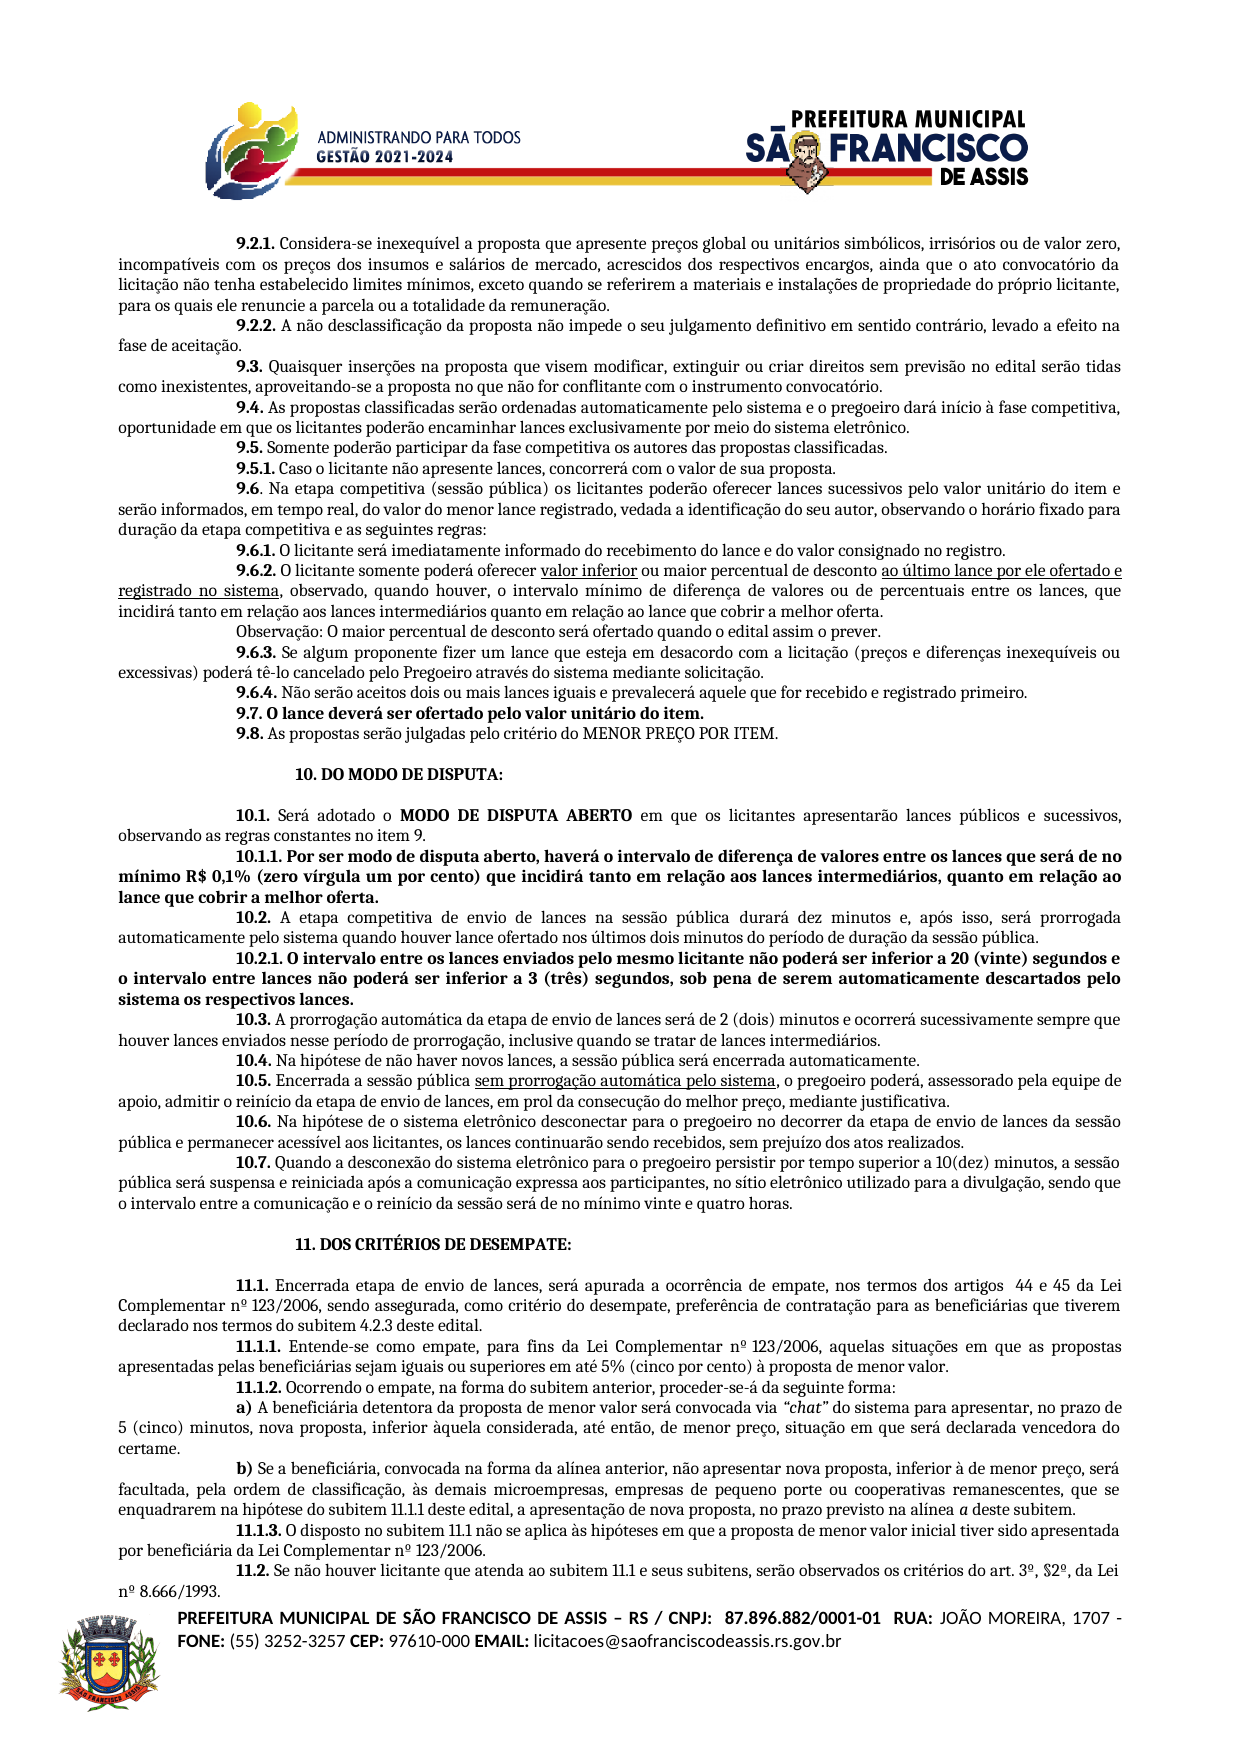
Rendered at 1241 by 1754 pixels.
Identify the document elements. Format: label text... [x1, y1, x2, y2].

text 10.5. Encerrada a sessão pública sem prorrogação automática pelo sistema, o pregoeiro poderá, assessorado pela equipe de apoio, admitir o reinício da etapa de envio de lances, em prol da consecução do melhor preço, mediante justificativa. [118, 1071, 1122, 1112]
text 9.5.1. Caso o licitante não apresente lances, concorrerá com o valor de sua proposta. [118, 458, 1122, 479]
text 10.1. Será adotado o MODO DE DISPUTA ABERTO em que os licitantes apresentarão lances públicos e sucessivos, observando as regras constantes no item 9. [118, 805, 1122, 846]
text Observação: O maior percentual de desconto será ofertado quando o edital assim o prever. [118, 622, 1122, 642]
text 10.2. A etapa competitiva de envio de lances na sessão pública durará dez minutos e, após isso, será prorrogada automaticamente pelo sistema quando houver lance ofertado nos últimos dois minutos do período de duração da sessão pública. [118, 907, 1122, 948]
text 9.6.2. O licitante somente poderá oferecer valor inferior ou maior percentual de desconto ao último lance por ele ofertado e registrado no sistema, observado, quando houver, o intervalo mínimo de diferença de valores ou de percentuais entre os lances, que incidirá tanto em relação aos lances intermediários quanto em relação ao lance que cobrir a melhor oferta. [118, 560, 1122, 622]
text 9.3. Quaisquer inserções na proposta que visem modificar, extinguir ou criar direitos sem previsão no edital serão tidas como inexistentes, aproveitando-se a proposta no que não for conflitante com o instrumento convocatório. [118, 356, 1122, 397]
text 9.2.1. Considera-se inexequível a proposta que apresente preços global ou unitários simbólicos, irrisórios ou de valor zero, incompatíveis com os preços dos insumos e salários de mercado, acrescidos dos respectivos encargos, ainda que o ato convocatório da licitação não tenha estabelecido limites mínimos, exceto quando se referirem a materiais e instalações de propriedade do próprio licitante, para os quais ele renuncie a parcela ou a totalidade da remuneração. [118, 234, 1122, 315]
text 11.1.2. Ocorrendo o empate, na forma do subitem anterior, proceder-se-á da seguinte forma: [118, 1377, 1122, 1397]
text 9.6.1. O licitante será imediatamente informado do recebimento do lance e do valor consignado no registro. [118, 540, 1122, 560]
text 9.8. As propostas serão julgadas pelo critério do MENOR PREÇO POR ITEM. [118, 724, 1122, 744]
text 11.1.3. O disposto no subitem 11.1 não se aplica às hipóteses em que a proposta de menor valor inicial tiver sido apresentada por beneficiária da Lei Complementar nº 123/2006. [118, 1520, 1122, 1561]
text 10.2.1. O intervalo entre os lances enviados pelo mesmo licitante não poderá ser inferior a 20 (vinte) segundos e o intervalo entre lances não poderá ser inferior a 3 (três) segundos, sob pena de serem automaticamente descartados pelo sistema os respectivos lances. [118, 948, 1122, 1009]
text 11.2. Se não houver licitante que atenda ao subitem 11.1 e seus subitens, serão observados os critérios do art. 3º, §2º, da Lei nº 8.666/1993. [118, 1561, 1122, 1602]
text 9.6. Na etapa competitiva (sessão pública) os licitantes poderão oferecer lances sucessivos pelo valor unitário do item e serão informados, em tempo real, do valor do menor lance registrado, vedada a identificação do seu autor, observando o horário fixado para duração da etapa competitiva e as seguintes regras: [118, 479, 1122, 540]
text 9.5. Somente poderão participar da fase competitiva os autores das propostas classificadas. [118, 438, 1122, 458]
text a) A beneficiária detentora da proposta de menor valor será convocada via “chat” do sistema para apresentar, no prazo de 5 (cinco) minutos, nova proposta, inferior àquela considerada, até então, de menor preço, situação em que será declarada vencedora do certame. [118, 1397, 1122, 1459]
text 9.4. As propostas classificadas serão ordenadas automaticamente pelo sistema e o pregoeiro dará início à fase competitiva, oportunidade em que os licitantes poderão encaminhar lances exclusivamente por meio do sistema eletrônico. [118, 397, 1122, 438]
text 11.1.1. Entende-se como empate, para fins da Lei Complementar nº 123/2006, aquelas situações em que as propostas apresentadas pelas beneficiárias sejam iguais ou superiores em até 5% (cinco por cento) à proposta de menor valor. [118, 1336, 1122, 1377]
text 10.1.1. Por ser modo de disputa aberto, haverá o intervalo de diferença de valores entre os lances que será de no mínimo R$ 0,1% (zero vírgula um por cento) que incidirá tanto em relação aos lances intermediários, quanto em relação ao lance que cobrir a melhor oferta. [118, 846, 1122, 907]
text 9.6.3. Se algum proponente fizer um lance que esteja em desacordo com a licitação (preços e diferenças inexequíveis ou excessivas) poderá tê-lo cancelado pelo Pregoeiro através do sistema mediante solicitação. [118, 642, 1122, 683]
text 11.1. Encerrada etapa de envio de lances, será apurada a ocorrência de empate, nos termos dos artigos 44 e 45 da Lei Complementar nº 123/2006, sendo assegurada, como critério do desempate, preferência de contratação para as beneficiárias que tiverem declarado nos termos do subitem 4.2.3 deste edital. [118, 1275, 1122, 1336]
text 10.6. Na hipótese de o sistema eletrônico desconectar para o pregoeiro no decorrer da etapa de envio de lances da sessão pública e permanecer acessível aos licitantes, os lances continuarão sendo recebidos, sem prejuízo dos atos realizados. [118, 1112, 1122, 1152]
text 9.6.4. Não serão aceitos dois ou mais lances iguais e prevalecerá aquele que for recebido e registrado primeiro. [118, 683, 1122, 703]
text 10. DO MODO DE DISPUTA: [118, 764, 1122, 785]
text 10.3. A prorrogação automática da etapa de envio de lances será de 2 (dois) minutos e ocorrerá sucessivamente sempre que houver lances enviados nesse período de prorrogação, inclusive quando se tratar de lances intermediários. [118, 1009, 1122, 1050]
text 10.4. Na hipótese de não haver novos lances, a sessão pública será encerrada automaticamente. [118, 1050, 1122, 1071]
text 9.2.2. A não desclassificação da proposta não impede o seu julgamento definitivo em sentido contrário, levado a efeito na fase de aceitação. [118, 315, 1122, 356]
text b) Se a beneficiária, convocada na forma da alínea anterior, não apresentar nova proposta, inferior à de menor preço, será facultada, pela ordem de classificação, às demais microempresas, empresas de pequeno porte ou cooperativas remanescentes, que se enquadrarem na hipótese do subitem 11.1.1 deste edital, a apresentação de nova proposta, no prazo previsto na alínea a deste subitem. [118, 1459, 1122, 1520]
text 9.7. O lance deverá ser ofertado pelo valor unitário do item. [118, 703, 1122, 724]
text 10.7. Quando a desconexão do sistema eletrônico para o pregoeiro persistir por tempo superior a 10(dez) minutos, a sessão pública será suspensa e reiniciada após a comunicação expressa aos participantes, no sítio eletrônico utilizado para a divulgação, sendo que o intervalo entre a comunicação e o reinício da sessão será de no mínimo vinte e quatro horas. [118, 1152, 1122, 1214]
text 11. DOS CRITÉRIOS DE DESEMPATE: [118, 1234, 1122, 1254]
